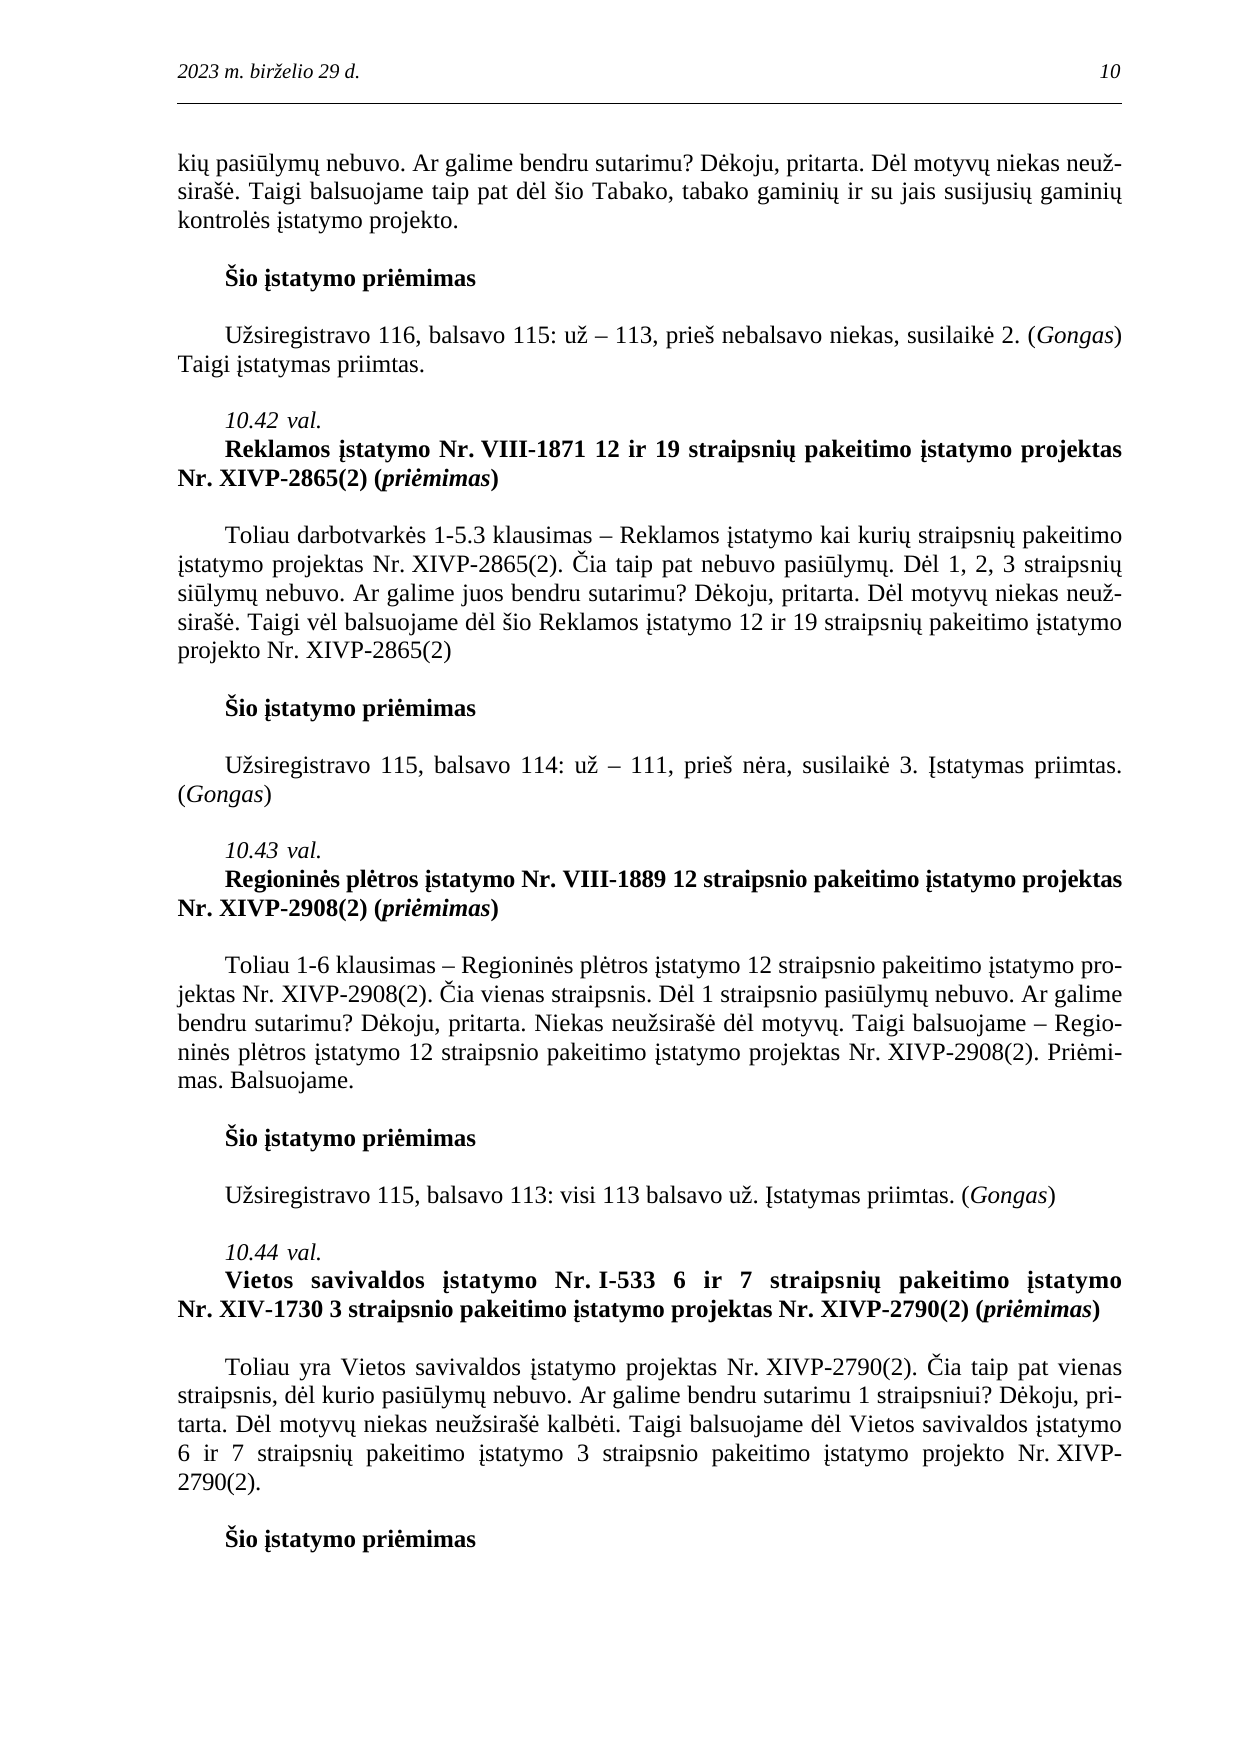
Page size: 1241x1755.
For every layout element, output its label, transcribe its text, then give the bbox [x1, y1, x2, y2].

text To­liau 1-6 klau­si­mas – Re­gio­ni­nės plėt­ros įsta­ty­mo 12 straips­nio pa­kei­ti­mo įsta­ty­mo pro­jek­tas Nr. XIVP-2908(2). Čia vie­nas straips­nis. Dėl 1 straips­nio pa­siū­ly­mų ne­bu­vo. Ar ga­li­me ben­dru su­ta­ri­mu? Dė­ko­ju, pri­tar­ta. Nie­kas ne­už­si­ra­šė dėl mo­ty­vų. Tai­gi bal­suo­ja­me – Re­gio­ni­nės plėt­ros įsta­ty­mo 12 straips­nio pa­kei­ti­mo įsta­ty­mo pro­jek­tas Nr. XIVP-2908(2). Pri­ėmi­mas. Bal­suo­ja­me. [177, 950, 1122, 1094]
text Už­si­re­gist­ra­vo 115, bal­sa­vo 113: vi­si 113 bal­sa­vo už. Įsta­ty­mas pri­im­tas. (Gon­gas) [177, 1180, 1122, 1209]
text To­liau yra Vie­tos sa­vi­val­dos įsta­ty­mo pro­jek­tas Nr. XIVP-2790(2). Čia taip pat vie­nas straips­nis, dėl ku­rio pa­siū­ly­mų ne­bu­vo. Ar ga­li­me ben­dru su­ta­ri­mu 1 straips­niui? Dė­ko­ju, pri­tar­ta. Dėl mo­ty­vų nie­kas ne­už­si­ra­šė kal­bė­ti. Tai­gi bal­suo­ja­me dėl Vie­tos sa­vi­val­dos įsta­ty­mo 6 ir 7 straips­nių pa­kei­ti­mo įsta­ty­mo 3 straips­nio pa­kei­ti­mo įsta­ty­mo pro­jek­to Nr. XIVP-2790(2). [177, 1352, 1122, 1496]
text Šio įsta­ty­mo pri­ėmi­mas [177, 1524, 1122, 1553]
text Šio įsta­ty­mo pri­ėmi­mas [177, 1123, 1122, 1152]
text 10.43 val. [224, 837, 1122, 864]
text 10.44 val. [224, 1238, 1122, 1266]
text Už­si­re­gist­ra­vo 115, bal­sa­vo 114: už – 111, prieš nė­ra, su­si­lai­kė 3. Įsta­ty­mas pri­im­tas. (Gon­gas) [177, 750, 1122, 808]
text Šio įsta­ty­mo pri­ėmi­mas [177, 263, 1122, 291]
text kių pa­siū­ly­mų ne­bu­vo. Ar ga­li­me ben­dru su­ta­ri­mu? Dė­ko­ju, pri­tar­ta. Dėl mo­ty­vų nie­kas ne­už­si­ra­šė. Tai­gi bal­suo­ja­me taip pat dėl šio Ta­ba­ko, ta­ba­ko ga­mi­nių ir su jais su­si­ju­sių ga­mi­nių kon­tro­lės įsta­ty­mo pro­jek­to. [177, 148, 1122, 234]
text Už­si­re­gist­ra­vo 116, bal­sa­vo 115: už – 113, prieš ne­bal­sa­vo nie­kas, su­si­lai­kė 2. (Gon­gas) Tai­gi įsta­ty­mas pri­im­tas. [177, 320, 1122, 378]
text Vie­tos sa­vi­val­dos įsta­ty­mo Nr. I-533 6 ir 7 straips­nių pa­kei­ti­mo įsta­ty­mo Nr. XIV-1730 3 straips­nio pa­kei­ti­mo įsta­ty­mo pro­jek­tas Nr. XIVP-2790(2) (pri­ėmi­mas) [177, 1266, 1122, 1323]
text Re­kla­mos įsta­ty­mo Nr. VIII-1871 12 ir 19 straips­nių pa­kei­ti­mo įsta­ty­mo pro­jek­tas Nr. XIVP-2865(2) (pri­ėmi­mas) [177, 434, 1122, 492]
text To­liau dar­bo­tvarkės 1-5.3 klau­si­mas – Re­kla­mos įsta­ty­mo kai ku­rių straips­nių pa­kei­ti­mo įsta­ty­mo pro­jek­tas Nr. XIVP-2865(2). Čia taip pat ne­bu­vo pa­siū­ly­mų. Dėl 1, 2, 3 straips­nių siū­ly­mų ne­bu­vo. Ar ga­li­me juos ben­dru su­ta­ri­mu? Dė­ko­ju, pri­tar­ta. Dėl mo­ty­vų nie­kas ne­už­si­ra­šė. Tai­gi vėl bal­suo­ja­me dėl šio Re­kla­mos įsta­ty­mo 12 ir 19 straips­nių pa­kei­ti­mo įsta­ty­mo pro­jek­to Nr. XIVP-2865(2) [177, 520, 1122, 664]
text Šio įsta­ty­mo pri­ėmi­mas [177, 693, 1122, 722]
text 10.42 val. [224, 406, 1122, 434]
text Re­gio­ni­nės plėt­ros įsta­ty­mo Nr. VIII-1889 12 straips­nio pa­kei­ti­mo įsta­ty­mo pro­jek­tas Nr. XIVP-2908(2) (pri­ėmi­mas) [177, 864, 1122, 922]
